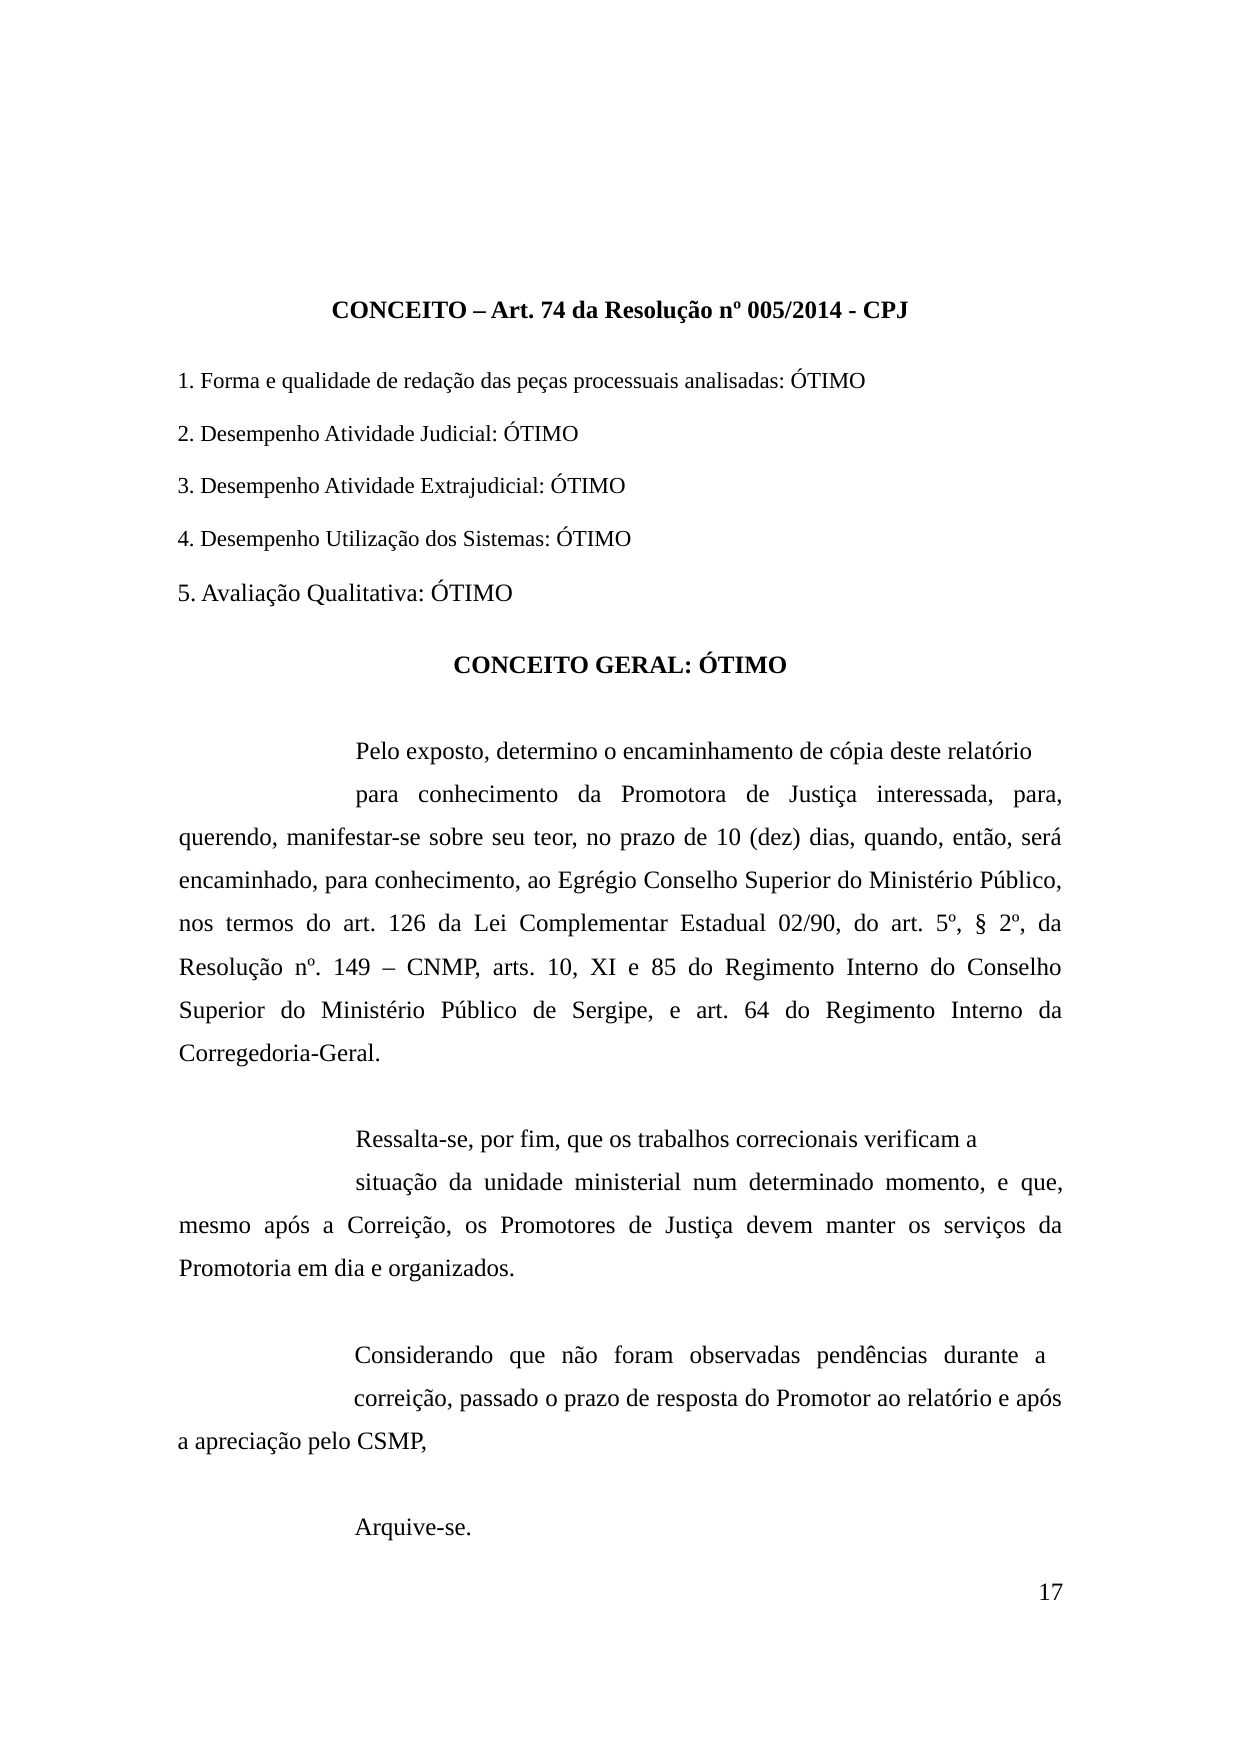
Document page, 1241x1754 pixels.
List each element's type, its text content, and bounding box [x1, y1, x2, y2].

text CONCEITO GERAL: ÓTIMO [177, 650, 1063, 678]
text 3. Desempenho Atividade Extrajudicial: ÓTIMO [177, 472, 1063, 499]
text Arquive-se. [177, 1512, 1063, 1541]
text Considerando que não foram observadas pendências durante a correição, passado o prazo de resposta do Promotor ao relatório e após a apreciação pelo CSMP, [177, 1340, 1063, 1455]
text para conhecimento da Promotora de Justiça interessada, para, querendo, manifestar-se sobre seu teor, no prazo de 10 (dez) dias, quando, então, será encaminhado, para conhecimento, ao Egrégio Conselho Superior do Ministério Público, nos termos do art. 126 da Lei Complementar Estadual 02/90, do art. 5º, § 2º, da Resolução nº. 149 – CNMP, arts. 10, XI e 85 do Regimento Interno do Conselho Superior do Ministério Público de Sergipe, e art. 64 do Regimento Interno da Corregedoria-Geral. [179, 779, 1063, 1067]
text 5. Avaliação Qualitativa: ÓTIMO [177, 578, 1063, 607]
text situação da unidade ministerial num determinado momento, e que, mesmo após a Correição, os Promotores de Justiça devem manter os serviços da Promotoria em dia e organizados. [179, 1167, 1063, 1282]
text Ressalta-se, por fim, que os trabalhos correcionais verificam a [179, 1124, 1063, 1153]
text 2. Desempenho Atividade Judicial: ÓTIMO [177, 420, 1063, 446]
text Pelo exposto, determino o encaminhamento de cópia deste relatório [179, 736, 1063, 765]
text 4. Desempenho Utilização dos Sistemas: ÓTIMO [177, 525, 1063, 551]
text 1. Forma e qualidade de redação das peças processuais analisadas: ÓTIMO [177, 367, 1063, 393]
text CONCEITO – Art. 74 da Resolução nº 005/2014 - CPJ [177, 295, 1063, 324]
